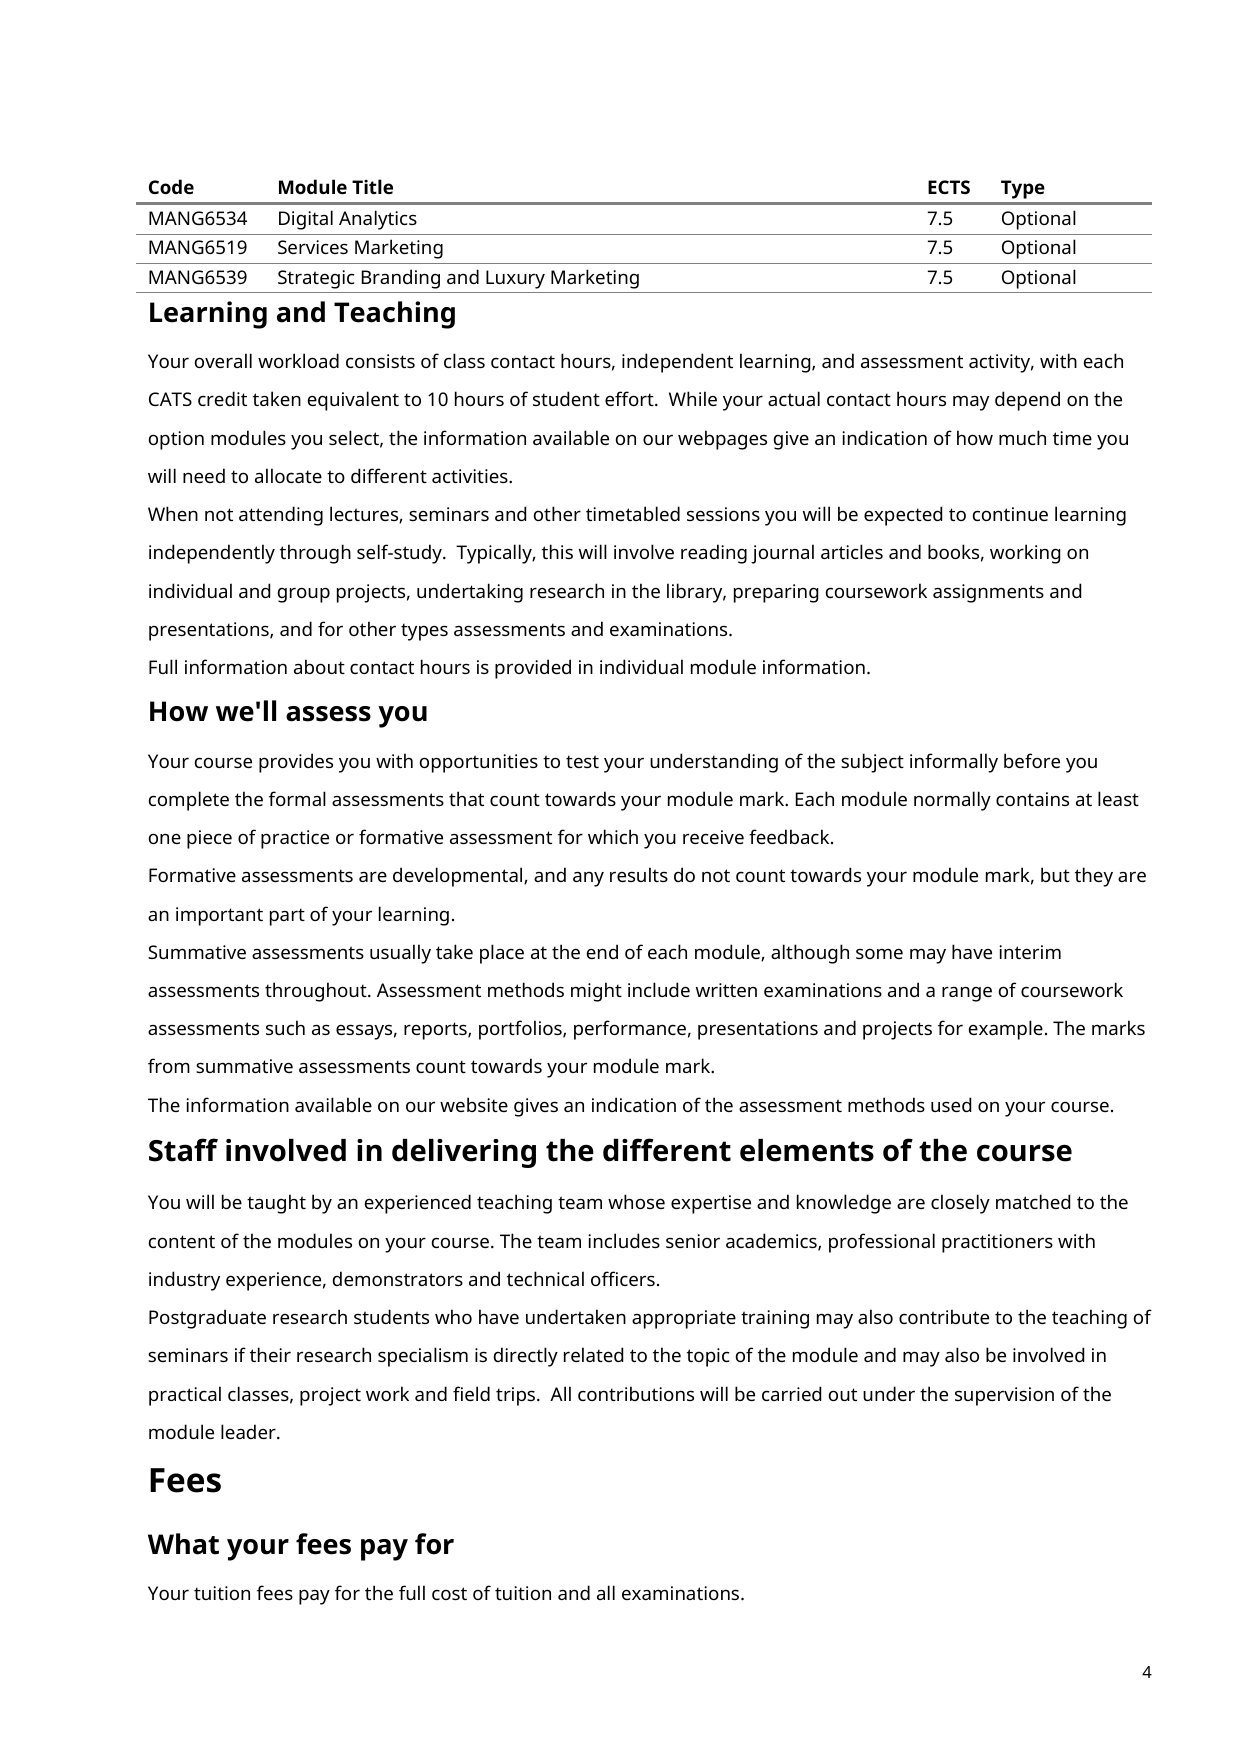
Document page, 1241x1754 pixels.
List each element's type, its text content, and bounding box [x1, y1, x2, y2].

text Formative assessments are developmental, and any results do not count towards your module mark, but they are an important part of your learning. [148, 863, 1152, 926]
table_cell ECTS [916, 174, 989, 202]
table_cell Strategic Branding and Luxury Marketing [266, 264, 916, 292]
text Your overall workload consists of class contact hours, independent learning, and assessment activity, with each CATS credit taken equivalent to 10 hours of student effort. While your actual contact hours may depend on the option modules you select, the information available on our webpages give an indication of how much time you will need to allocate to different activities. [148, 348, 1152, 489]
text When not attending lectures, seminars and other timetabled sessions you will be expected to continue learning independently through self-study. Typically, this will involve reading journal articles and books, working on individual and group projects, undertaking research in the library, preparing coursework assignments and presentations, and for other types assessments and examinations. [148, 501, 1152, 642]
text Full information about contact hours is provided in individual module information. [148, 654, 1152, 680]
table_cell Module Title [266, 174, 916, 202]
subtitle Staff involved in delivering the different elements of the course [148, 1130, 1152, 1170]
table_cell Optional [989, 205, 1152, 234]
text The information available on our website gives an indication of the assessment methods used on your course. [148, 1092, 1152, 1117]
table_cell Services Marketing [266, 235, 916, 263]
table_cell MANG6539 [136, 264, 266, 292]
text Postgraduate research students who have undertaken appropriate training may also contribute to the teaching of seminars if their research specialism is directly related to the topic of the module and may also be involved in practical classes, project work and field trips. All contributions will be carried out under the supervision of the module leader. [148, 1304, 1152, 1444]
table_cell 7.5 [916, 205, 989, 234]
text Your course provides you with opportunities to test your understanding of the subject informally before you complete the formal assessments that count towards your module mark. Each module normally contains at least one piece of practice or formative assessment for which you receive feedback. [148, 748, 1152, 850]
table_cell MANG6534 [136, 205, 266, 234]
table_cell MANG6519 [136, 235, 266, 263]
subtitle Learning and Teaching [148, 293, 1152, 330]
subtitle What your fees pay for [148, 1525, 1152, 1562]
table_cell 7.5 [916, 235, 989, 263]
table_cell [136, 137, 1152, 174]
subtitle How we'll assess you [148, 693, 1152, 729]
table_cell Optional [989, 264, 1152, 292]
table_cell Code [136, 174, 266, 202]
text You will be taught by an experienced teaching team whose expertise and knowledge are closely matched to the content of the modules on your course. The team includes senior academics, professional practitioners with industry experience, demonstrators and technical officers. [148, 1190, 1152, 1292]
text Your tuition fees pay for the full cost of tuition and all examinations. [148, 1581, 1152, 1606]
table_cell Type [989, 174, 1152, 202]
subtitle Fees [148, 1457, 1152, 1503]
table_cell Optional [989, 235, 1152, 263]
text Summative assessments usually take place at the end of each module, although some may have interim assessments throughout. Assessment methods might include written examinations and a range of coursework assessments such as essays, reports, portfolios, performance, presentations and projects for example. The marks from summative assessments count towards your module mark. [148, 939, 1152, 1079]
table_cell 7.5 [916, 264, 989, 292]
table_cell Digital Analytics [266, 205, 916, 234]
